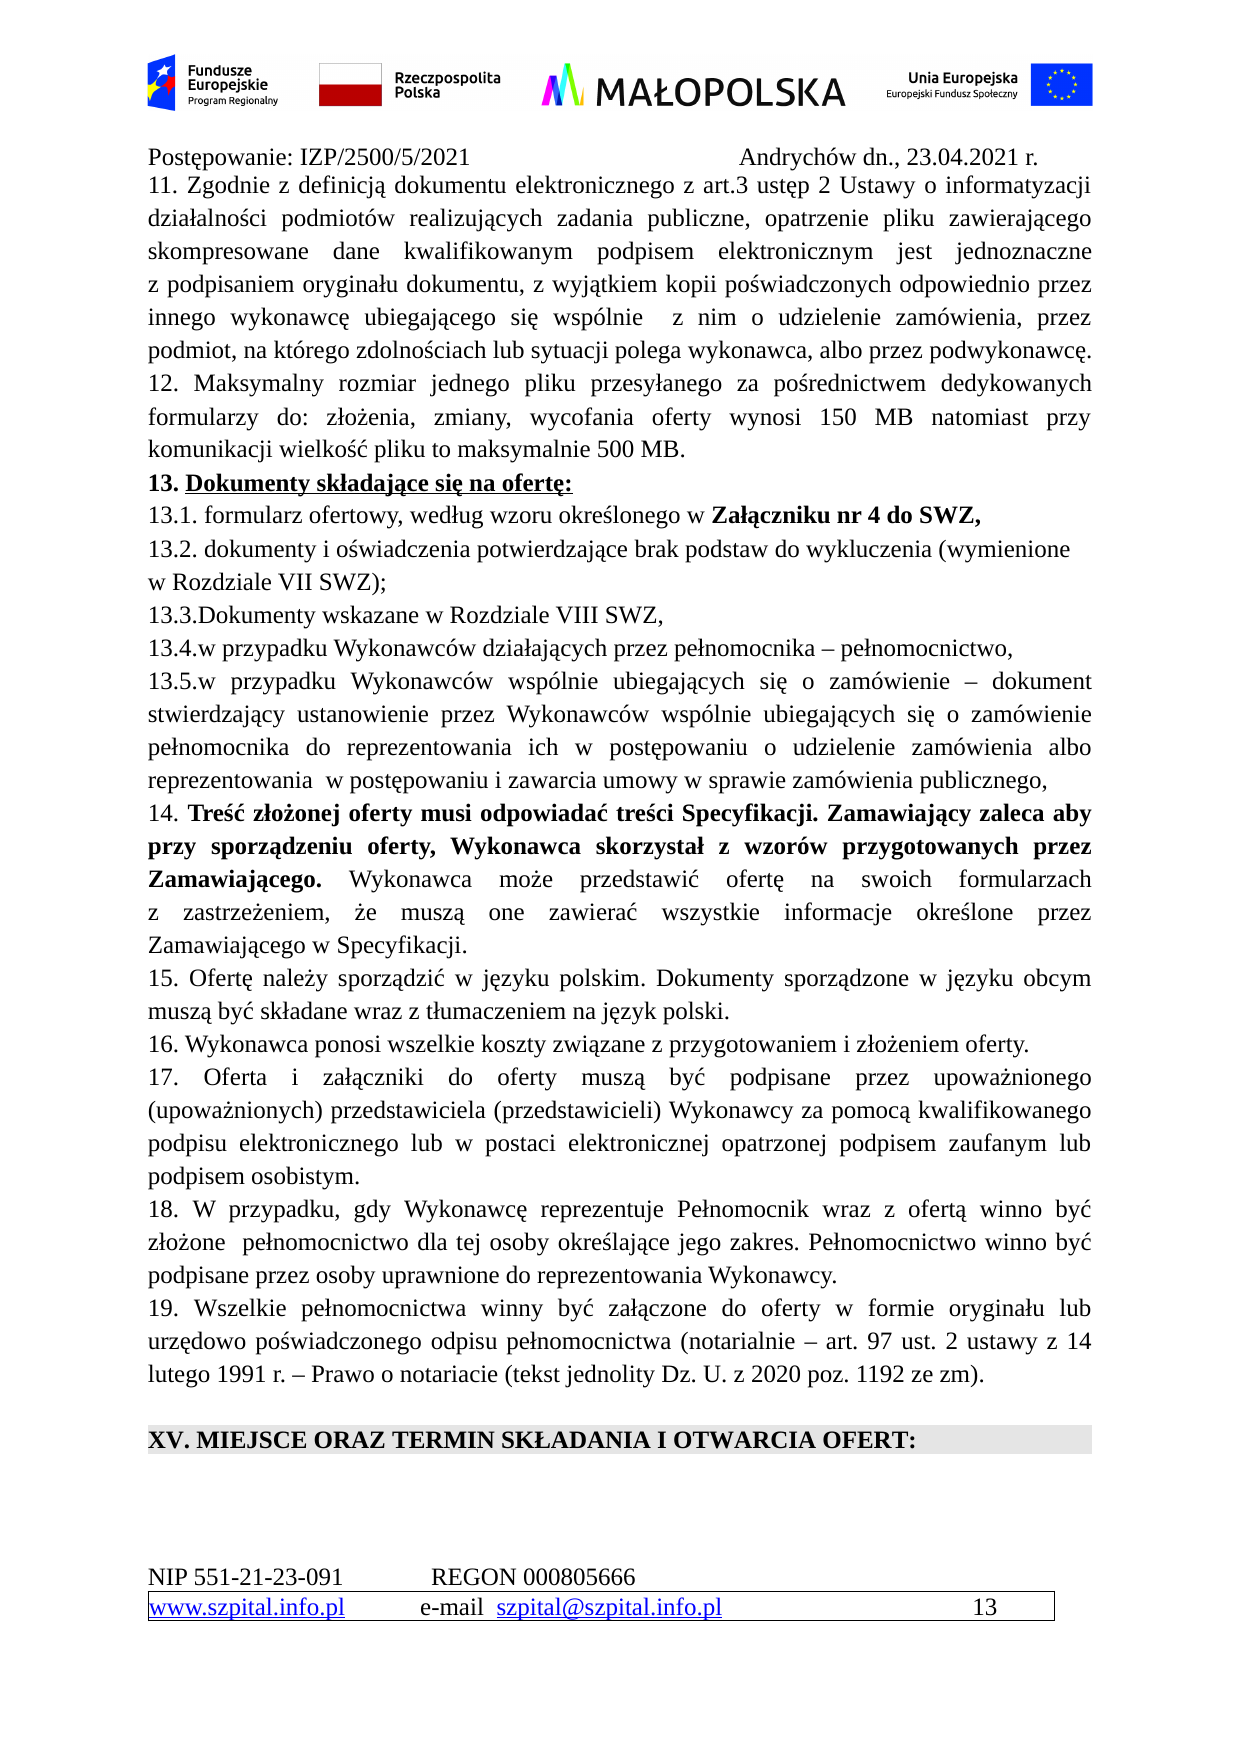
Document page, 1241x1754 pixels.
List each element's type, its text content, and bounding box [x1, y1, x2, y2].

text 13.3.Dokumenty wskazane w Rozdziale VIII SWZ, [148, 600, 1092, 628]
list 19. Wszelkie pełnomocnictwa winny być załączone do oferty w formie oryginału lub urzędowo poświadczonego odpisu pełnomocnictwa (notarialnie – art. 97 ust. 2 ustawy z 14 lutego 1991 r. – Prawo o notariacie (tekst jednolity Dz. U. z 2020 poz. 1192 ze zm). [148, 1293, 1092, 1388]
list 15. Ofertę należy sporządzić w języku polskim. Dokumenty sporządzone w języku obcym muszą być składane wraz z tłumaczeniem na język polski. [148, 963, 1092, 1025]
list 18. W przypadku, gdy Wykonawcę reprezentuje Pełnomocnik wraz z ofertą winno być złożone pełnomocnictwo dla tej osoby określające jego zakres. Pełnomocnictwo winno być podpisane przez osoby uprawnione do reprezentowania Wykonawcy. [148, 1194, 1092, 1289]
text 12. Maksymalny rozmiar jednego pliku przesyłanego za pośrednictwem dedykowanych formularzy do: złożenia, zmiany, wycofania oferty wynosi 150 MB natomiast przy komunikacji wielkość pliku to maksymalnie 500 MB. [148, 368, 1092, 463]
text 13.5.w przypadku Wykonawców wspólnie ubiegających się o zamówienie – dokument stwierdzający ustanowienie przez Wykonawców wspólnie ubiegających się o zamówienie pełnomocnika do reprezentowania ich w postępowaniu o udzielenie zamówienia albo reprezentowania w postępowaniu i zawarcia umowy w sprawie zamówienia publicznego, [148, 666, 1092, 793]
text 13.4.w przypadku Wykonawców działających przez pełnomocnika – pełnomocnictwo, [148, 633, 1092, 661]
text 13.2. dokumenty i oświadczenia potwierdzające brak podstaw do wykluczenia (wymienione w Rozdziale VII SWZ); [148, 534, 1092, 595]
text 11. Zgodnie z definicją dokumentu elektronicznego z art.3 ustęp 2 Ustawy o informatyzacji działalności podmiotów realizujących zadania publiczne, opatrzenie pliku zawierającego skompresowane dane kwalifikowanym podpisem elektronicznym jest jednoznaczne z podpisaniem oryginału dokumentu, z wyjątkiem kopii poświadczonych odpowiednio przez innego wykonawcę ubiegającego się wspólnie z nim o udzielenie zamówienia, przez podmiot, na którego zdolnościach lub sytuacji polega wykonawca, albo przez podwykonawcę. [148, 170, 1092, 364]
list 14. Treść złożonej oferty musi odpowiadać treści Specyfikacji. Zamawiający zaleca aby przy sporządzeniu oferty, Wykonawca skorzystał z wzorów przygotowanych przez Zamawiającego. Wykonawca może przedstawić ofertę na swoich formularzach z zastrzeżeniem, że muszą one zawierać wszystkie informacje określone przez Zamawiającego w Specyfikacji. [148, 798, 1092, 959]
text 13. Dokumenty składające się na ofertę: [148, 468, 1092, 496]
text XV. MIEJSCE ORAZ TERMIN SKŁADANIA I OTWARCIA OFERT: [148, 1425, 1092, 1454]
list 16. Wykonawca ponosi wszelkie koszty związane z przygotowaniem i złożeniem oferty. [148, 1029, 1092, 1058]
text 13.1. formularz ofertowy, według wzoru określonego w Załączniku nr 4 do SWZ, [148, 501, 1092, 529]
list 17. Oferta i załączniki do oferty muszą być podpisane przez upoważnionego (upoważnionych) przedstawiciela (przedstawicieli) Wykonawcy za pomocą kwalifikowanego podpisu elektronicznego lub w postaci elektronicznej opatrzonej podpisem zaufanym lub podpisem osobistym. [148, 1062, 1092, 1190]
